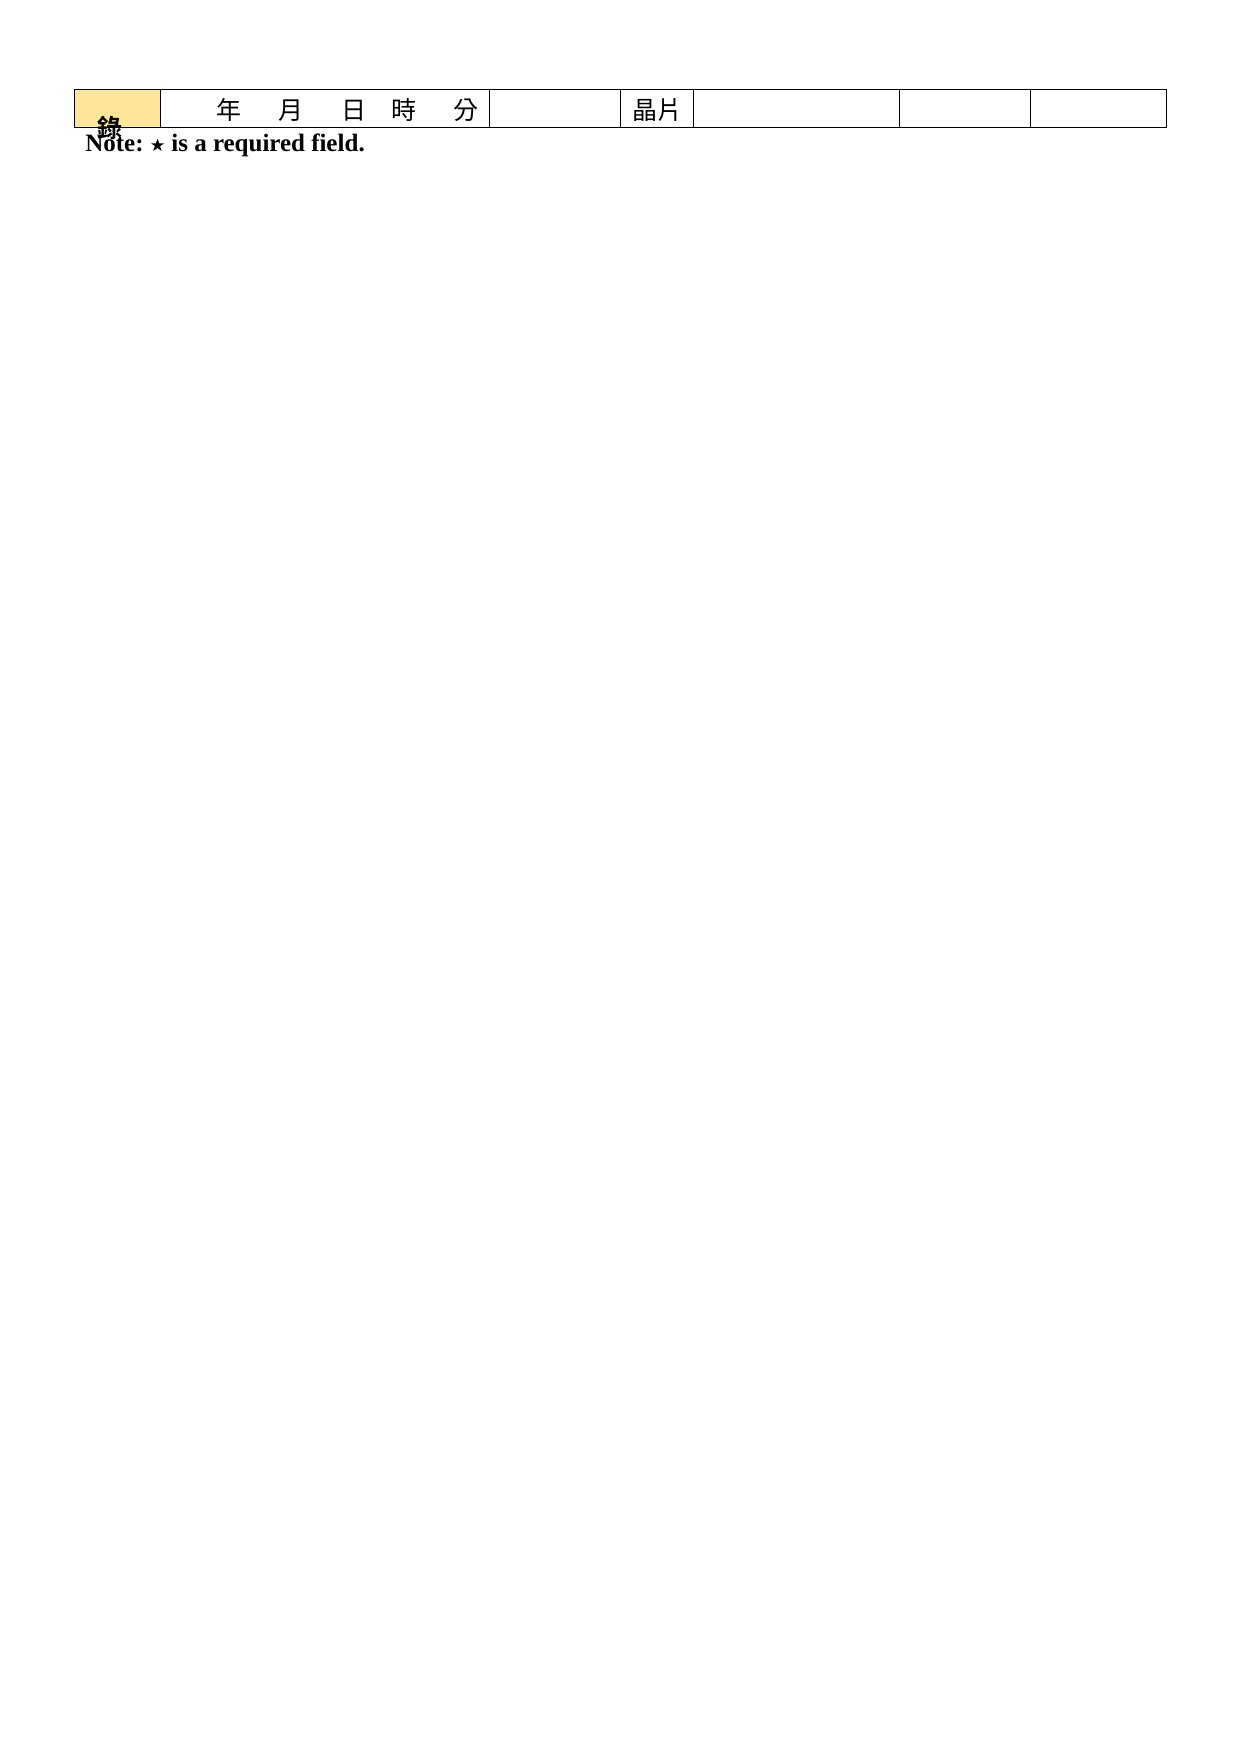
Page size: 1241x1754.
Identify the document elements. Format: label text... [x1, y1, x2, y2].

table_cell [694, 90, 899, 127]
table_cell [1031, 90, 1166, 127]
table_cell [490, 90, 620, 127]
text Note: ★ is a required field. [60, 128, 1165, 156]
table_cell 處理紀錄 [75, 90, 160, 127]
table_cell [900, 90, 1030, 127]
table_cell 年 月 日 時 分 [161, 90, 489, 127]
table_cell 晶片 [621, 90, 693, 127]
